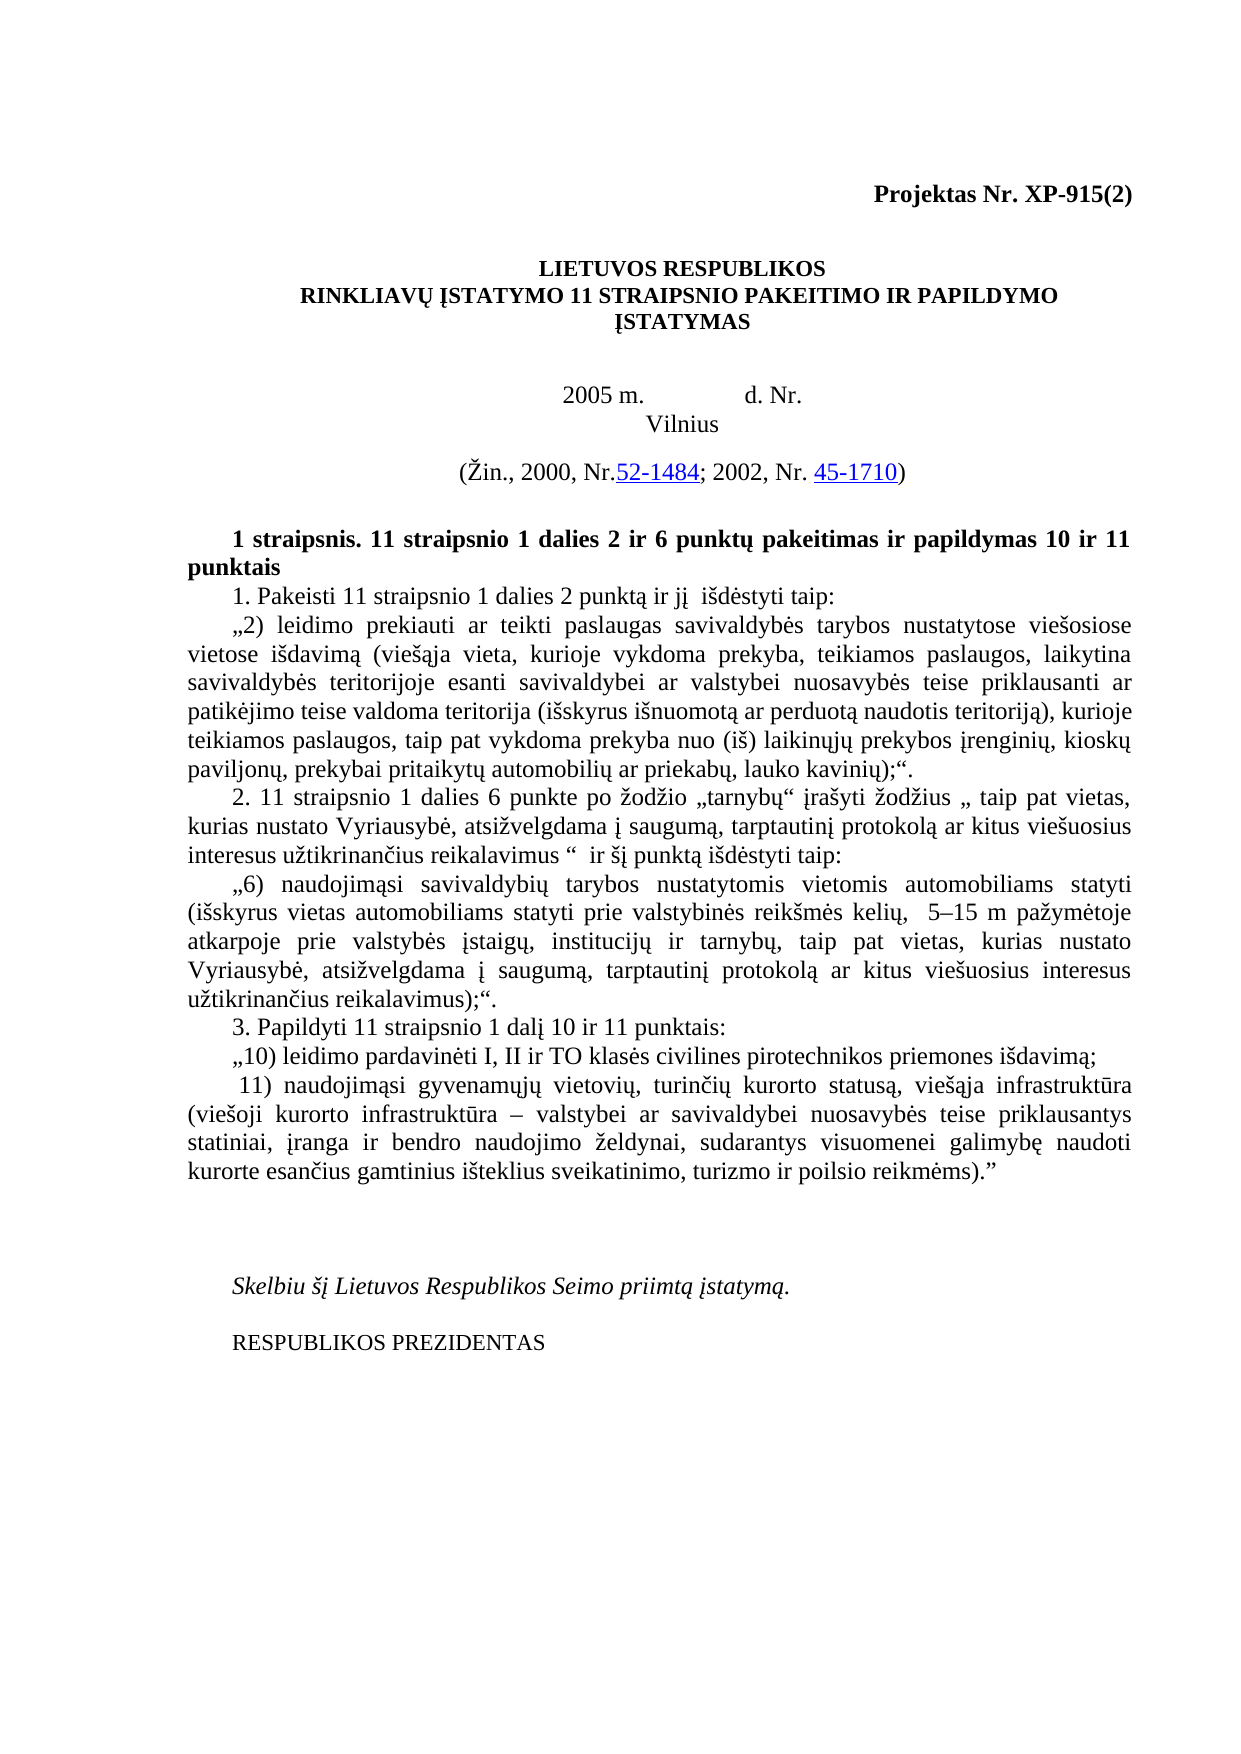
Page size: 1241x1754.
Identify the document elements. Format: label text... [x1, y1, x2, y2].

text 2005 m. d. Nr. [187, 380, 1132, 409]
text 1 straipsnis. 11 straipsnio 1 dalies 2 ir 6 punktų pakeitimas ir papildymas 10 ir 11 punktais [187, 524, 1132, 581]
text Skelbiu šį Lietuvos Respublikos Seimo priimtą įstatymą. [187, 1271, 1132, 1300]
text RINKLIAVŲ ĮSTATYMO 11 STRAIPSNIO PAKEITIMO IR PAPILDYMO [187, 282, 1132, 308]
text Projektas Nr. XP-915(2) [187, 179, 1132, 207]
text 1. Pakeisti 11 straipsnio 1 dalies 2 punktą ir jį išdėstyti taip: [187, 581, 1132, 610]
text RESPUBLIKOS PREZIDENTAS [187, 1329, 1132, 1355]
text „2) leidimo prekiauti ar teikti paslaugas savivaldybės tarybos nustatytose viešosiose vietose išdavimą (viešąja vieta, kurioje vykdoma prekyba, teikiamos paslaugos, laikytina savivaldybės teritorijoje esanti savivaldybei ar valstybei nuosavybės teise priklausanti ar patikėjimo teise valdoma teritorija (išskyrus išnuomotą ar perduotą naudotis teritoriją), kurioje teikiamos paslaugos, taip pat vykdoma prekyba nuo (iš) laikinųjų prekybos įrenginių, kioskų paviljonų, prekybai pritaikytų automobilių ar priekabų, lauko kavinių);“. [187, 610, 1132, 782]
text 3. Papildyti 11 straipsnio 1 dalį 10 ir 11 punktais: [187, 1012, 1132, 1041]
text (Žin., 2000, Nr.52-1484; 2002, Nr. 45-1710) [187, 457, 1132, 485]
text „10) leidimo pardavinėti I, II ir TO klasės civilines pirotechnikos priemones išdavimą; [187, 1041, 1132, 1070]
text ĮSTATYMAS [187, 308, 1132, 334]
text 2. 11 straipsnio 1 dalies 6 punkte po žodžio „tarnybų“ įrašyti žodžius „ taip pat vietas, kurias nustato Vyriausybė, atsižvelgdama į saugumą, tarptautinį protokolą ar kitus viešuosius interesus užtikrinančius reikalavimus “ ir šį punktą išdėstyti taip: [187, 782, 1132, 869]
text LIETUVOS RESPUBLIKOS [187, 255, 1132, 282]
text „6) naudojimąsi savivaldybių tarybos nustatytomis vietomis automobiliams statyti (išskyrus vietas automobiliams statyti prie valstybinės reikšmės kelių, 5–15 m pažymėtoje atkarpoje prie valstybės įstaigų, institucijų ir tarnybų, taip pat vietas, kurias nustato Vyriausybė, atsižvelgdama į saugumą, tarptautinį protokolą ar kitus viešuosius interesus užtikrinančius reikalavimus);“. [187, 869, 1132, 1012]
text Vilnius [187, 409, 1132, 437]
text 11) naudojimąsi gyvenamųjų vietovių, turinčių kurorto statusą, viešąja infrastruktūra (viešoji kurorto infrastruktūra – valstybei ar savivaldybei nuosavybės teise priklausantys statiniai, įranga ir bendro naudojimo želdynai, sudarantys visuomenei galimybę naudoti kurorte esančius gamtinius išteklius sveikatinimo, turizmo ir poilsio reikmėms).” [187, 1070, 1132, 1185]
